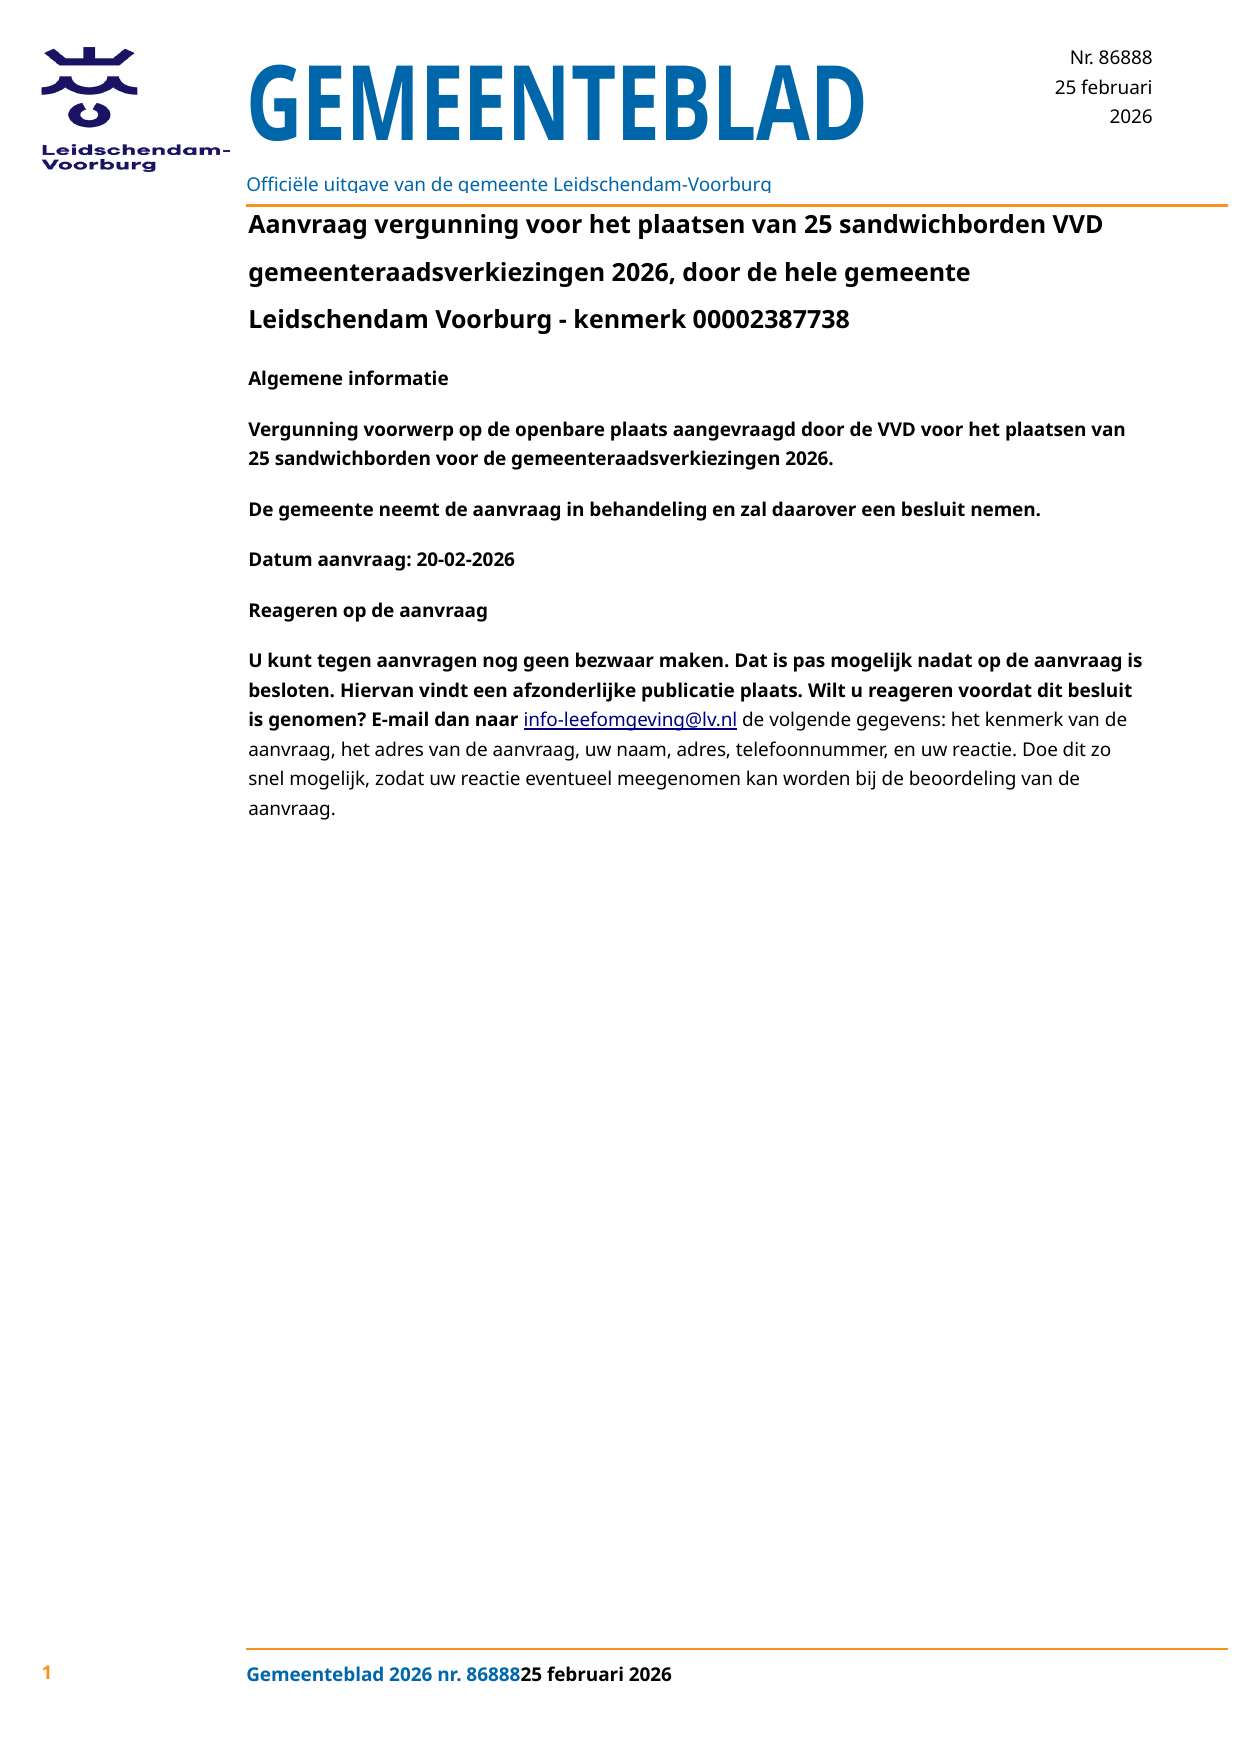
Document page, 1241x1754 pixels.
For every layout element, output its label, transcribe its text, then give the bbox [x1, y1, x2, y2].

text Datum aanvraag: 20-02-2026 [248, 546, 1152, 572]
text Algemene informatie [248, 366, 1152, 391]
picture [41, 47, 231, 172]
text Vergunning voorwerp op de openbare plaats aangevraagd door de VVD voor het plaatsen van 25 sandwichborden voor de gemeenteraadsverkiezingen 2026. [248, 416, 1152, 471]
text De gemeente neemt de aanvraag in behandeling en zal daarover een besluit nemen. [248, 496, 1152, 522]
text Aanvraag vergunning voor het plaatsen van 25 sandwichborden VVD gemeenteraadsverkiezingen 2026, door de hele gemeente Leidschendam Voorburg - kenmerk 00002387738 [248, 207, 1152, 336]
text Reageren op de aanvraag [248, 597, 1152, 622]
text U kunt tegen aanvragen nog geen bezwaar maken. Dat is pas mogelijk nadat op de aanvraag is besloten. Hiervan vindt een afzonderlijke publicatie plaats. Wilt u reageren voordat dit besluit is genomen? E-mail dan naar info-leefomgeving@lv.nl de volgende gegevens: het kenmerk van de aanvraag, het adres van de aanvraag, uw naam, adres, telefoonnummer, en uw reactie. Doe dit zo snel mogelijk, zodat uw reactie eventueel meegenomen kan worden bij de beoordeling van de aanvraag. [248, 647, 1152, 821]
